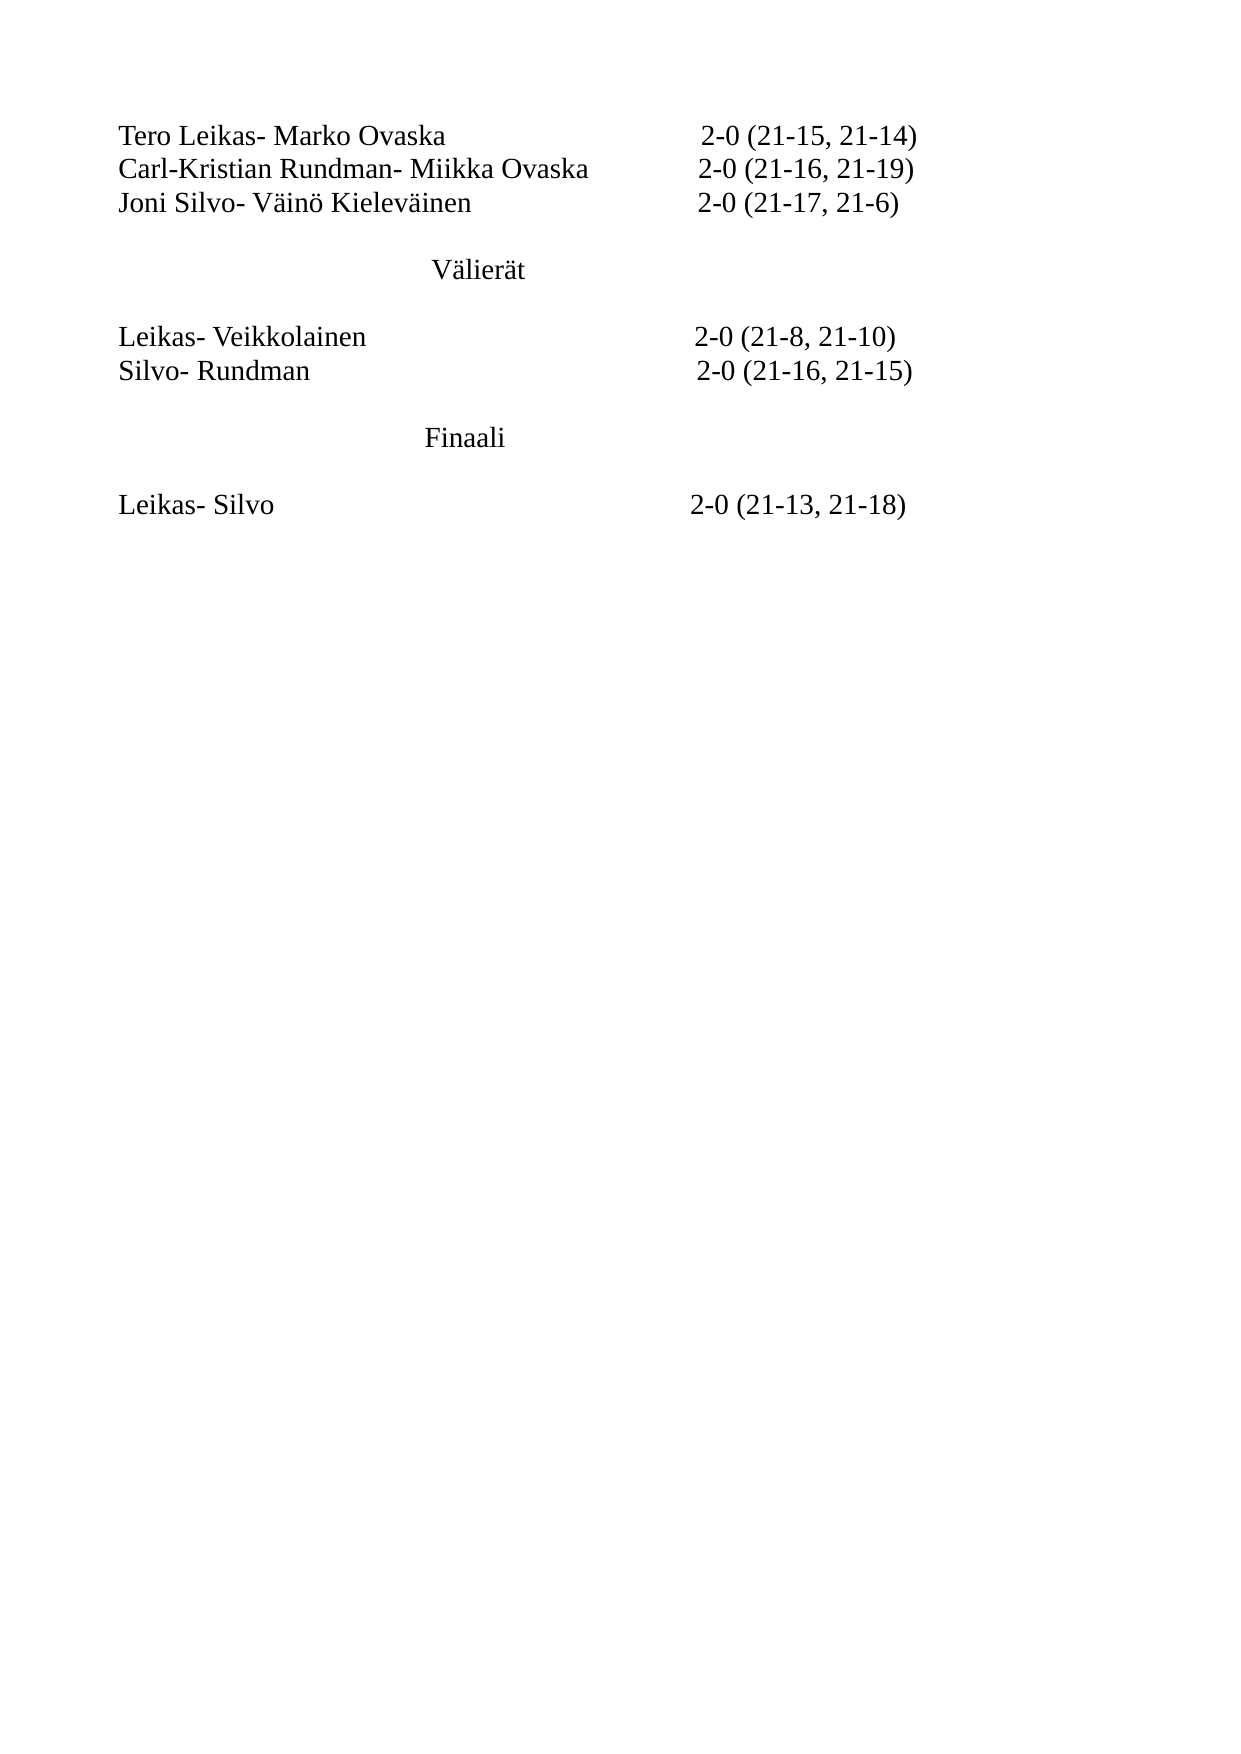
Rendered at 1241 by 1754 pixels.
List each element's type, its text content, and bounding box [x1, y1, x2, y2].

text Välierät [118, 252, 1122, 286]
text Tero Leikas- Marko Ovaska 2-0 (21-15, 21-14) [118, 118, 1122, 152]
text Joni Silvo- Väinö Kieleväinen 2-0 (21-17, 21-6) [118, 185, 1122, 219]
text Finaali [118, 420, 1122, 453]
text Carl-Kristian Rundman- Miikka Ovaska 2-0 (21-16, 21-19) [118, 152, 1122, 185]
text Leikas- Veikkolainen 2-0 (21-8, 21-10) [118, 319, 1122, 353]
text Leikas- Silvo 2-0 (21-13, 21-18) [118, 487, 1122, 521]
text Silvo- Rundman 2-0 (21-16, 21-15) [118, 353, 1122, 386]
